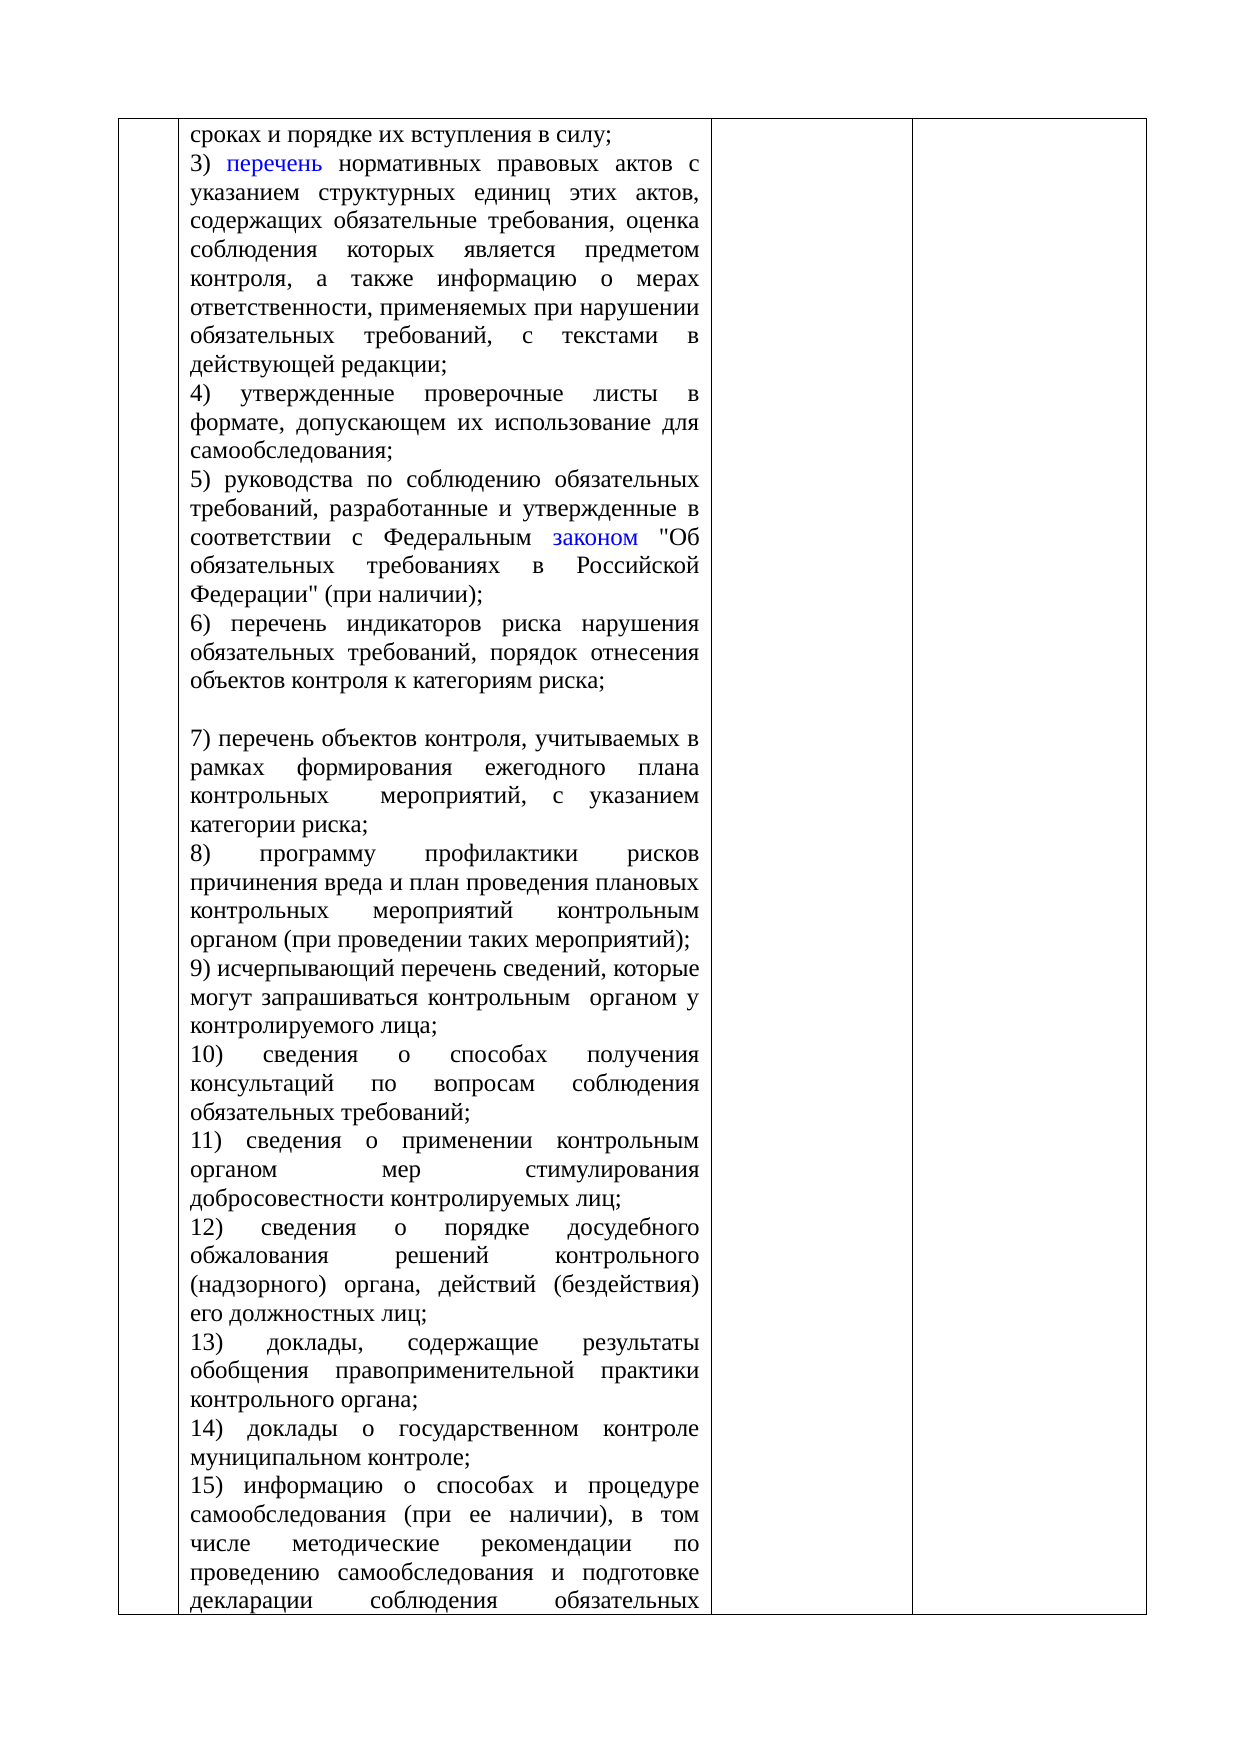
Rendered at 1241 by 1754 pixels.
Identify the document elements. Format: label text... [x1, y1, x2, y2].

table_cell [913, 119, 1146, 1614]
table_cell [712, 119, 912, 1614]
table_cell [119, 119, 178, 1614]
table_cell сроках и порядке их вступления в силу; 3) перечень нормативных правовых актов с указанием структурных единиц этих актов, содержащих обязательные требования, оценка соблюдения которых является предметом контроля, а также информацию о мерах ответственности, применяемых при нарушении обязательных требований, с текстами в действующей редакции; 4) утвержденные проверочные листы в формате, допускающем их использование для самообследования; 5) руководства по соблюдению обязательных требований, разработанные и утвержденные в соответствии с Федеральным законом "Об обязательных требованиях в Российской Федерации" (при наличии); 6) перечень индикаторов риска нарушения обязательных требований, порядок отнесения объектов контроля к категориям риска; 7) перечень объектов контроля, учитываемых в рамках формирования ежегодного плана контрольных мероприятий, с указанием категории риска; 8) программу профилактики рисков причинения вреда и план проведения плановых контрольных мероприятий контрольным органом (при проведении таких мероприятий); 9) исчерпывающий перечень сведений, которые могут запрашиваться контрольным органом у контролируемого лица; 10) сведения о способах получения консультаций по вопросам соблюдения обязательных требований; 11) сведения о применении контрольным органом мер стимулирования добросовестности контролируемых лиц; 12) сведения о порядке досудебного обжалования решений контрольного (надзорного) органа, действий (бездействия) его должностных лиц; 13) доклады, содержащие результаты обобщения правоприменительной практики контрольного органа; 14) доклады о государственном контроле муниципальном контроле; 15) информацию о способах и процедуре самообследования (при ее наличии), в том числе методические рекомендации по проведению самообследования и подготовке декларации соблюдения обязательных [179, 119, 711, 1614]
